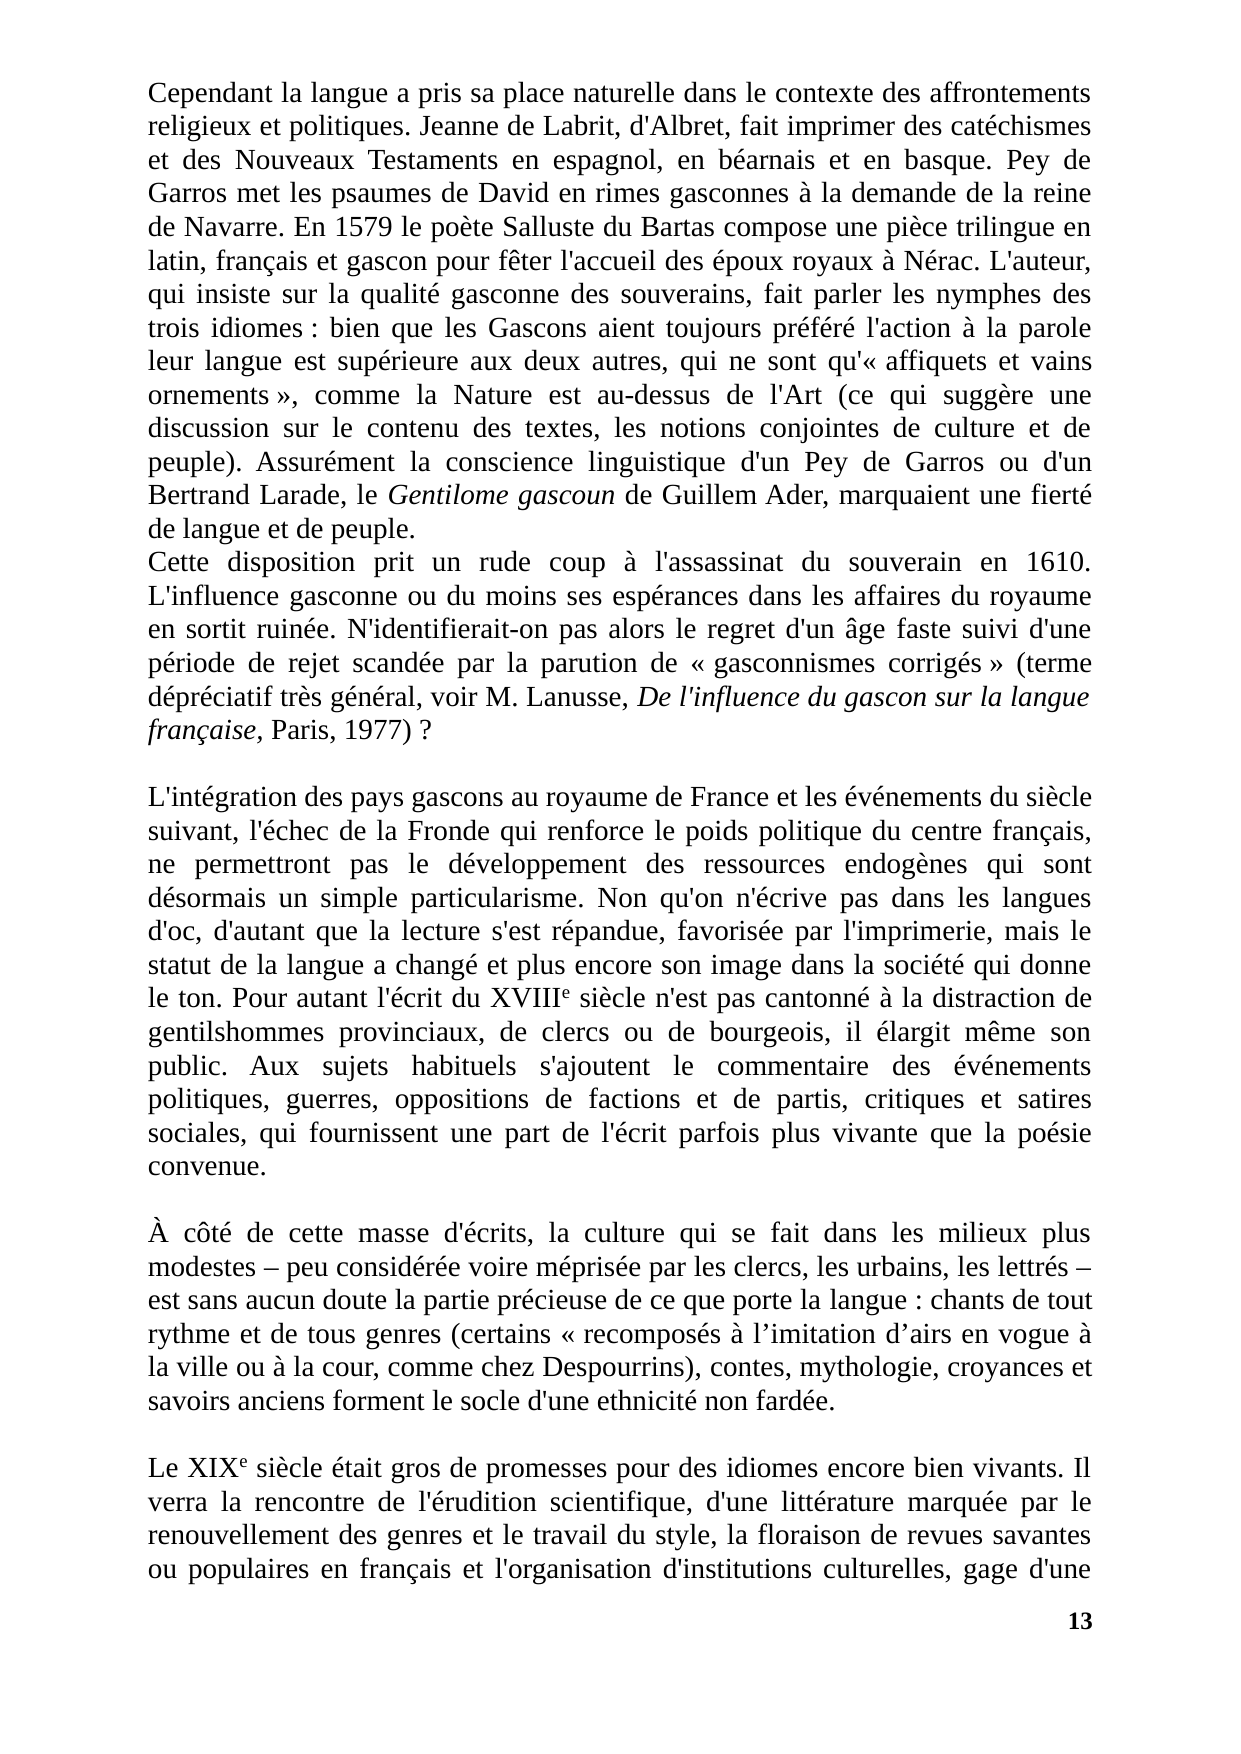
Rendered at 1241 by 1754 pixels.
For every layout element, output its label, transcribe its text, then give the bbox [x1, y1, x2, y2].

text Cependant la langue a pris sa place naturelle dans le contexte des affrontements religieux et politiques. Jeanne de Labrit, d'Albret, fait imprimer des catéchismes et des Nouveaux Testaments en espagnol, en béarnais et en basque. Pey de Garros met les psaumes de David en rimes gasconnes à la demande de la reine de Navarre. En 1579 le poète Salluste du Bartas compose une pièce trilingue en latin, français et gascon pour fêter l'accueil des époux royaux à Nérac. L'auteur, qui insiste sur la qualité gasconne des souverains, fait parler les nymphes des trois idiomes : bien que les Gascons aient toujours préféré l'action à la parole leur langue est supérieure aux deux autres, qui ne sont qu'« affiquets et vains ornements », comme la Nature est au-dessus de l'Art (ce qui suggère une discussion sur le contenu des textes, les notions conjointes de culture et de peuple). Assurément la conscience linguistique d'un Pey de Garros ou d'un Bertrand Larade, le Gentilome gascoun de Guillem Ader, marquaient une fierté de langue et de peuple. [148, 75, 1093, 544]
text L'intégration des pays gascons au royaume de France et les événements du siècle suivant, l'échec de la Fronde qui renforce le poids politique du centre français, ne permettront pas le développement des ressources endogènes qui sont désormais un simple particularisme. Non qu'on n'écrive pas dans les langues d'oc, d'autant que la lecture s'est répandue, favorisée par l'imprimerie, mais le statut de la langue a changé et plus encore son image dans la société qui donne le ton. Pour autant l'écrit du XVIIIe siècle n'est pas cantonné à la distraction de gentilshommes provinciaux, de clercs ou de bourgeois, il élargit même son public. Aux sujets habituels s'ajoutent le commentaire des événements politiques, guerres, oppositions de factions et de partis, critiques et satires sociales, qui fournissent une part de l'écrit parfois plus vivante que la poésie convenue. [148, 779, 1093, 1182]
text À côté de cette masse d'écrits, la culture qui se fait dans les milieux plus modestes – peu considérée voire méprisée par les clercs, les urbains, les lettrés – est sans aucun doute la partie précieuse de ce que porte la langue : chants de tout rythme et de tous genres (certains « recomposés à l’imitation d’airs en vogue à la ville ou à la cour, comme chez Despourrins), contes, mythologie, croyances et savoirs anciens forment le socle d'une ethnicité non fardée. [148, 1215, 1093, 1417]
text Cette disposition prit un rude coup à l'assassinat du souverain en 1610. L'influence gasconne ou du moins ses espérances dans les affaires du royaume en sortit ruinée. N'identifierait-on pas alors le regret d'un âge faste suivi d'une période de rejet scandée par la parution de « gasconnismes corrigés » (terme dépréciatif très général, voir M. Lanusse, De l'influence du gascon sur la langue française, Paris, 1977) ? [148, 544, 1093, 746]
text Le XIXe siècle était gros de promesses pour des idiomes encore bien vivants. Il verra la rencontre de l'érudition scientifique, d'une littérature marquée par le renouvellement des genres et le travail du style, la floraison de revues savantes ou populaires en français et l'organisation d'institutions culturelles, gage d'une [148, 1450, 1093, 1584]
